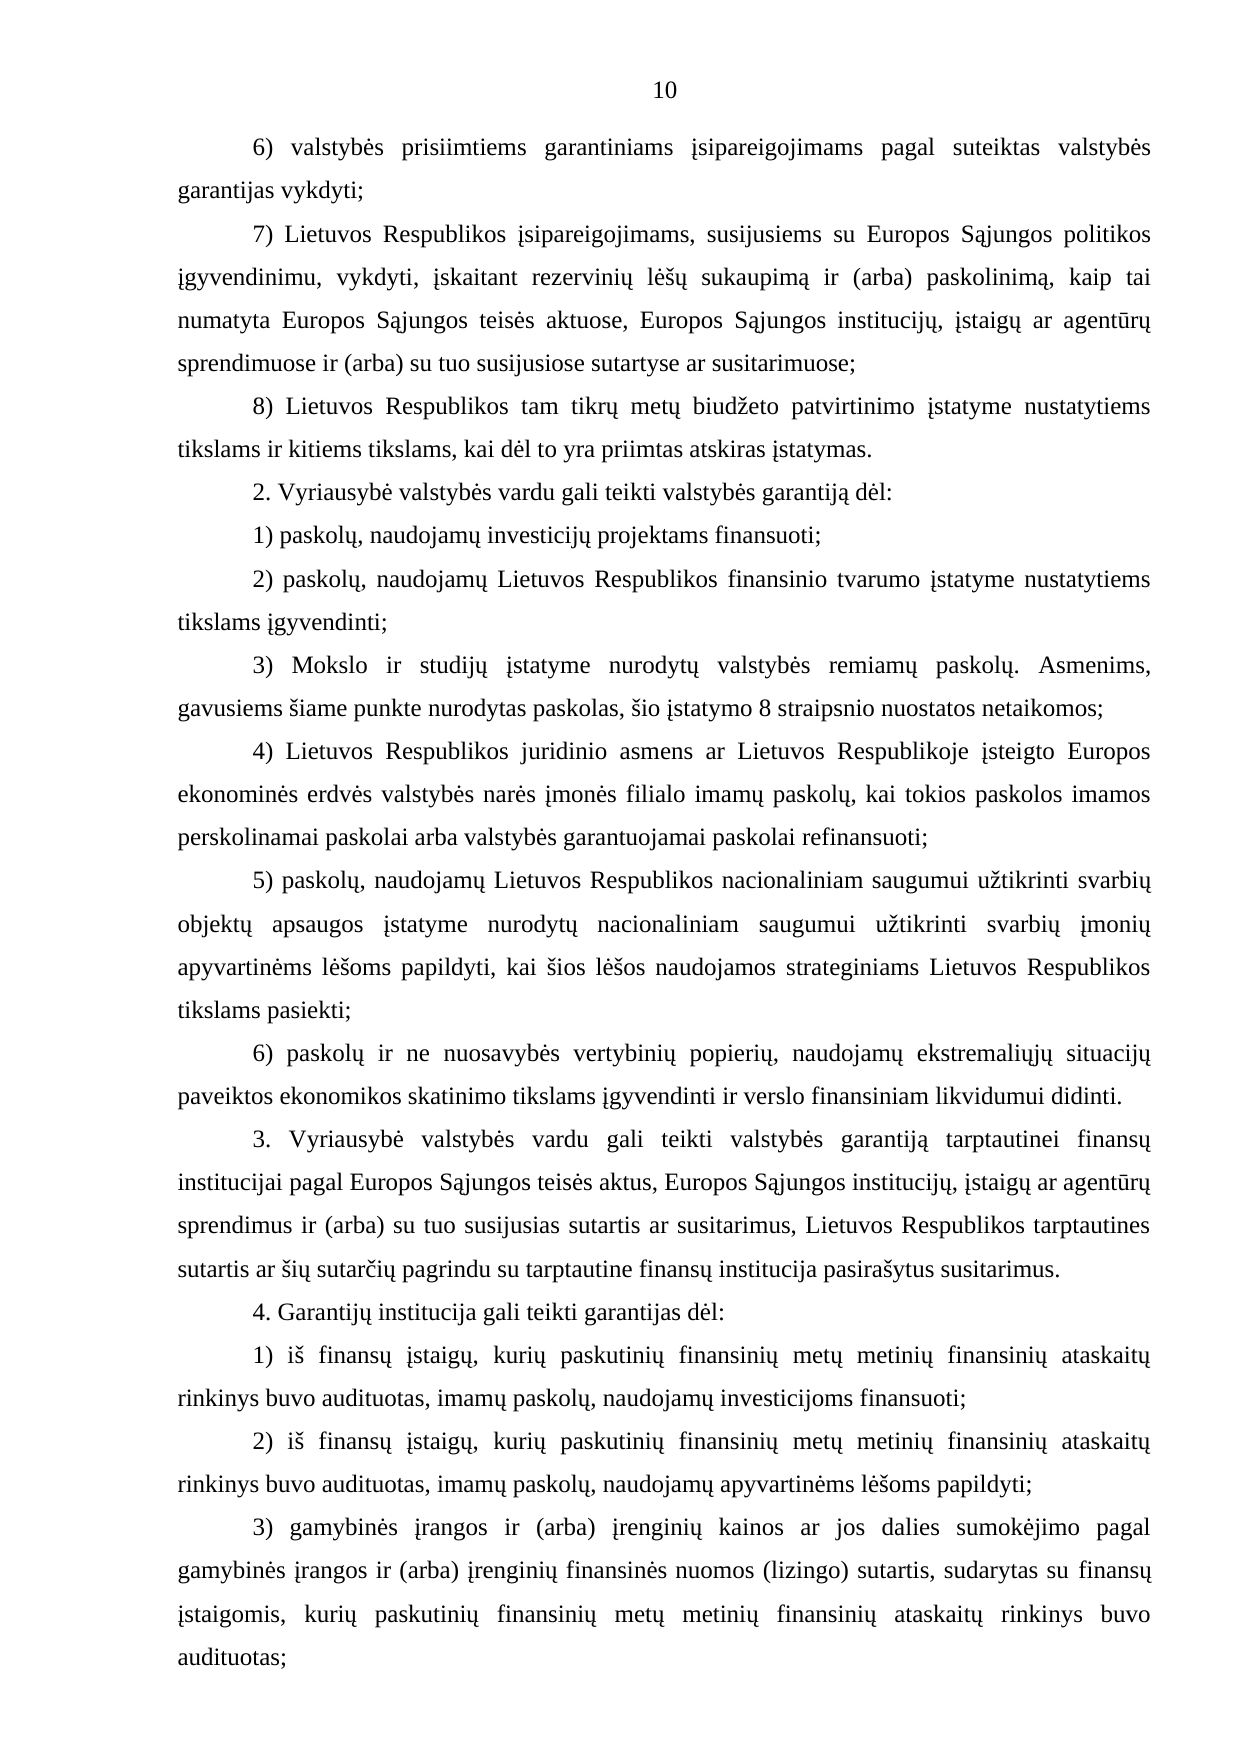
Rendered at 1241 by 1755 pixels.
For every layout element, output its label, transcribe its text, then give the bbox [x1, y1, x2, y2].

text 2) paskolų, naudojamų Lietuvos Respublikos finansinio tvarumo įstatyme nustatytiems tikslams įgyvendinti; [177, 564, 1152, 636]
text 3. Vyriausybė valstybės vardu gali teikti valstybės garantiją tarptautinei finansų institucijai pagal Europos Sąjungos teisės aktus, Europos Sąjungos institucijų, įstaigų ar agentūrų sprendimus ir (arba) su tuo susijusias sutartis ar susitarimus, Lietuvos Respublikos tarptautines sutartis ar šių sutarčių pagrindu su tarptautine finansų institucija pasirašytus susitarimus. [177, 1124, 1152, 1282]
text 6) paskolų ir ne nuosavybės vertybinių popierių, naudojamų ekstremaliųjų situacijų paveiktos ekonomikos skatinimo tikslams įgyvendinti ir verslo finansiniam likvidumui didinti. [177, 1038, 1152, 1110]
text 5) paskolų, naudojamų Lietuvos Respublikos nacionaliniam saugumui užtikrinti svarbių objektų apsaugos įstatyme nurodytų nacionaliniam saugumui užtikrinti svarbių įmonių apyvartinėms lėšoms papildyti, kai šios lėšos naudojamos strateginiams Lietuvos Respublikos tikslams pasiekti; [177, 866, 1152, 1024]
text 8) Lietuvos Respublikos tam tikrų metų biudžeto patvirtinimo įstatyme nustatytiems tikslams ir kitiems tikslams, kai dėl to yra priimtas atskiras įstatymas. [177, 391, 1152, 463]
text 1) iš finansų įstaigų, kurių paskutinių finansinių metų metinių finansinių ataskaitų rinkinys buvo audituotas, imamų paskolų, naudojamų investicijoms finansuoti; [177, 1340, 1152, 1412]
text 4. Garantijų institucija gali teikti garantijas dėl: [177, 1297, 1152, 1326]
text 2. Vyriausybė valstybės vardu gali teikti valstybės garantiją dėl: [177, 477, 1152, 506]
text 1) paskolų, naudojamų investicijų projektams finansuoti; [177, 521, 1152, 549]
text 4) Lietuvos Respublikos juridinio asmens ar Lietuvos Respublikoje įsteigto Europos ekonominės erdvės valstybės narės įmonės filialo imamų paskolų, kai tokios paskolos imamos perskolinamai paskolai arba valstybės garantuojamai paskolai refinansuoti; [177, 736, 1152, 851]
text 3) Mokslo ir studijų įstatyme nurodytų valstybės remiamų paskolų. Asmenims, gavusiems šiame punkte nurodytas paskolas, šio įstatymo 8 straipsnio nuostatos netaikomos; [177, 650, 1152, 722]
text 3) gamybinės įrangos ir (arba) įrenginių kainos ar jos dalies sumokėjimo pagal gamybinės įrangos ir (arba) įrenginių finansinės nuomos (lizingo) sutartis, sudarytas su finansų įstaigomis, kurių paskutinių finansinių metų metinių finansinių ataskaitų rinkinys buvo audituotas; [177, 1512, 1152, 1671]
text 2) iš finansų įstaigų, kurių paskutinių finansinių metų metinių finansinių ataskaitų rinkinys buvo audituotas, imamų paskolų, naudojamų apyvartinėms lėšoms papildyti; [177, 1426, 1152, 1498]
text 6) valstybės prisiimtiems garantiniams įsipareigojimams pagal suteiktas valstybės garantijas vykdyti; [177, 132, 1152, 204]
text 7) Lietuvos Respublikos įsipareigojimams, susijusiems su Europos Sąjungos politikos įgyvendinimu, vykdyti, įskaitant rezervinių lėšų sukaupimą ir (arba) paskolinimą, kaip tai numatyta Europos Sąjungos teisės aktuose, Europos Sąjungos institucijų, įstaigų ar agentūrų sprendimuose ir (arba) su tuo susijusiose sutartyse ar susitarimuose; [177, 219, 1152, 377]
